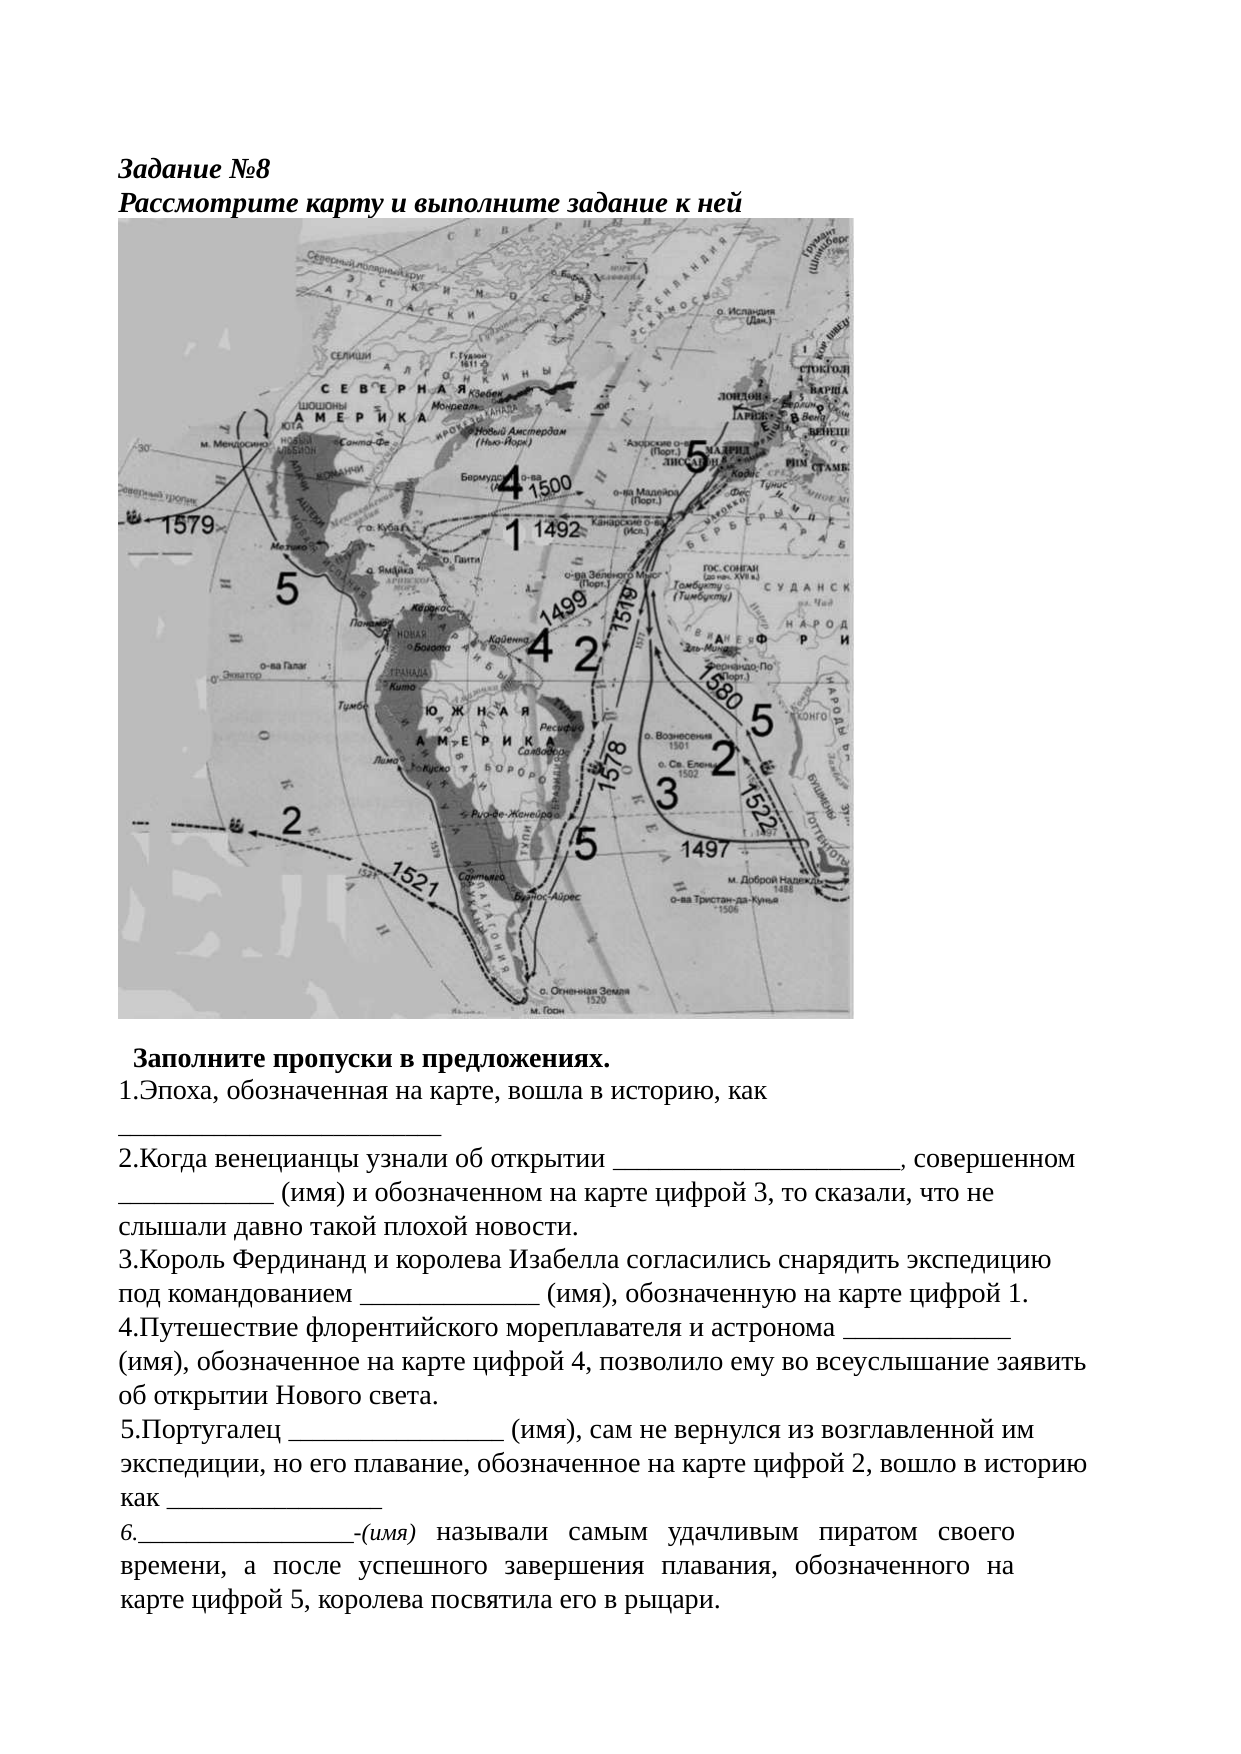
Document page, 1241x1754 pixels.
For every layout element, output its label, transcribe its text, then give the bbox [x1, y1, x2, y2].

text Задание №8 [118, 152, 1122, 185]
text 4.Путешествие флорентийского мореплавателя и астронома ______________ (имя), обозначенное на карте цифрой 4, позволило ему во всеуслышание заявить об открытии Нового света. [118, 1310, 1089, 1412]
text 1.Эпоха, обозначенная на карте, вошла в историю, как ___________________________ [118, 1072, 1099, 1140]
text Заполните пропуски в предложениях. [133, 1048, 1122, 1072]
text 3.Король Фердинанд и королева Изабелла согласились снарядить экспедицию под командованием _______________ (имя), обозначенную на карте цифрой 1. [118, 1242, 1099, 1310]
text _____________ (имя) и обозначенном на карте цифрой 3, то сказали, что не слышали давно такой плохой новости. [118, 1174, 1099, 1242]
text 6.__________________-(имя) называли самым удачливым пиратом своего времени, а после успешного завершения плавания, обозначенного на карте цифрой 5, королева посвятила его в рыцари. [120, 1513, 1016, 1615]
text 5.Португалец __________________ (имя), сам не вернулся из возглавленной им экспедиции, но его плавание, обозначенное на карте цифрой 2, вошло в историю как __________________ [120, 1412, 1089, 1513]
text 2.Когда венецианцы узнали об открытии ________________________, совершенном [118, 1140, 1099, 1174]
text Рассмотрите карту и выполните задание к ней [118, 185, 1122, 219]
